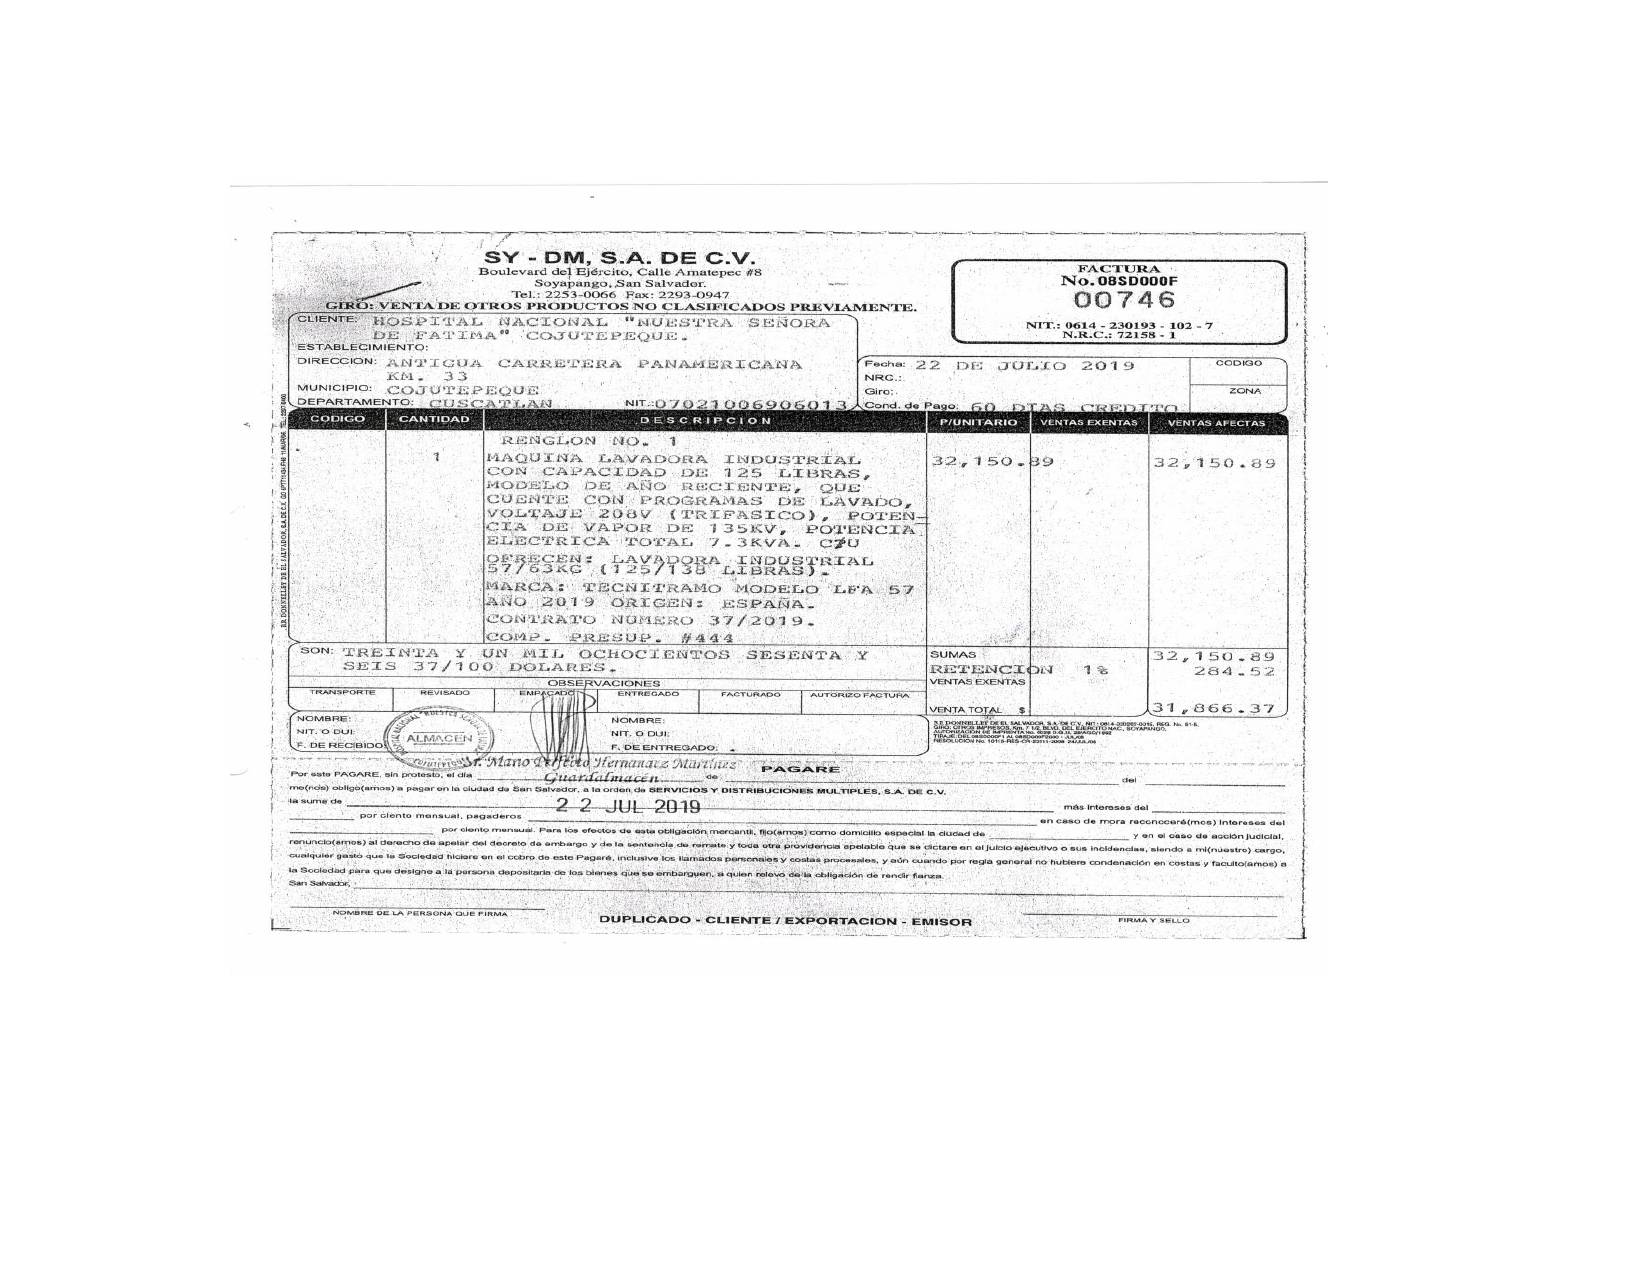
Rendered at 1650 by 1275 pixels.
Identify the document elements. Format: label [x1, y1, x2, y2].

picture [230, 181, 1328, 977]
